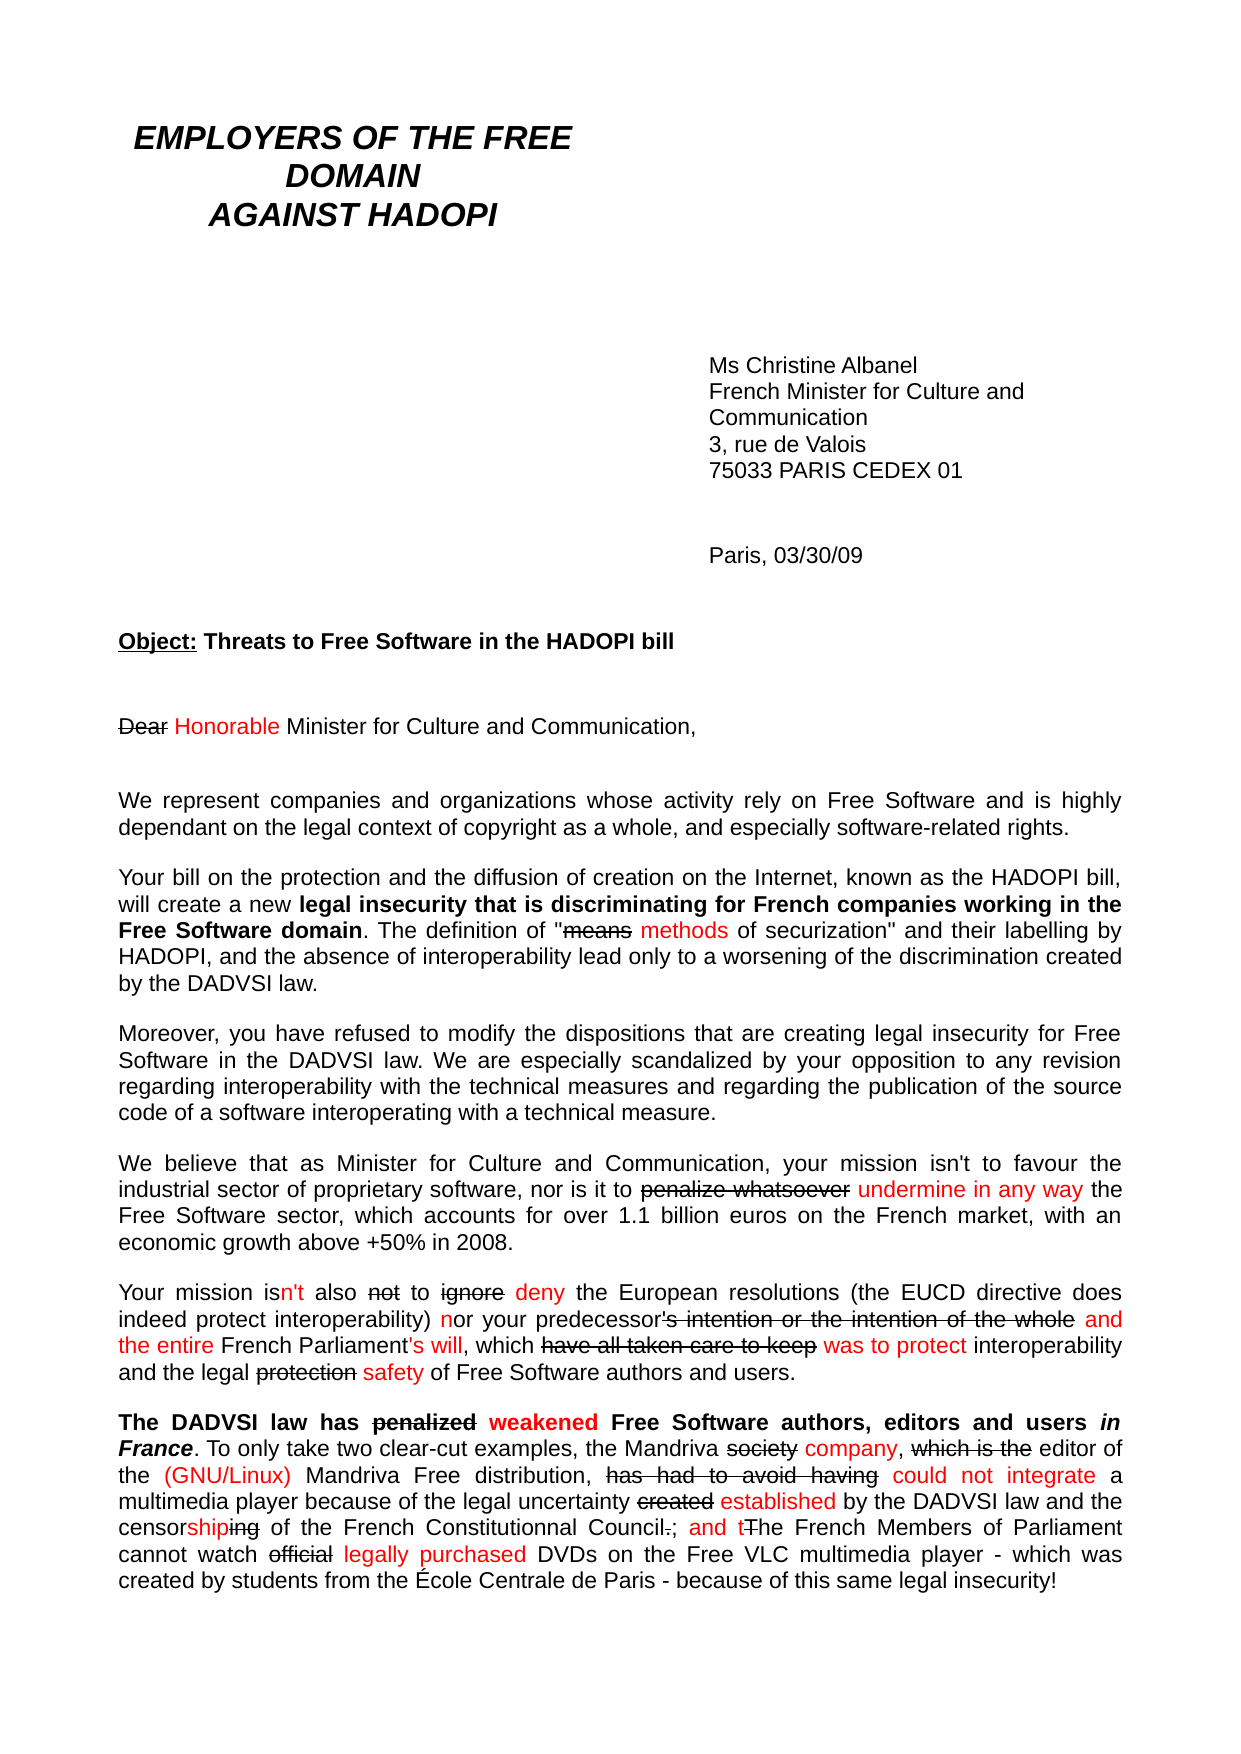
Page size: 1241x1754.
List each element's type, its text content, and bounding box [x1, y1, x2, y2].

text We represent companies and organizations whose activity rely on Free Software and is highly dependant on the legal context of copyright as a whole, and especially software-related rights. [118, 787, 1123, 840]
text Your bill on the protection and the diffusion of creation on the Internet, known as the HADOPI bill, will create a new legal insecurity that is discriminating for French companies working in the Free Software domain. The definition of "means methods of securization" and their labelling by HADOPI, and the absence of interoperability lead only to a worsening of the discrimination created by the DADVSI law. [118, 864, 1123, 996]
text EMPLOYERS OF THE FREE DOMAIN AGAINST HADOPI [118, 118, 590, 233]
text Paris, 03/30/09 [709, 542, 1123, 569]
text Ms Christine Albanel [709, 352, 1123, 378]
text Moreover, you have refused to modify the dispositions that are creating legal insecurity for Free Software in the DADVSI law. We are especially scandalized by your opposition to any revision regarding interoperability with the technical measures and regarding the publication of the source code of a software interoperating with a technical measure. [118, 1020, 1123, 1126]
text 3, rue de Valois [709, 431, 1123, 457]
text Object: Threats to Free Software in the HADOPI bill [118, 628, 1123, 654]
text We believe that as Minister for Culture and Communication, your mission isn't to favour the industrial sector of proprietary software, nor is it to penalize whatsoever undermine in any way the Free Software sector, which accounts for over 1.1 billion euros on the French market, with an economic growth above +50% in 2008. [118, 1150, 1123, 1255]
text Your mission isn't also not to ignore deny the European resolutions (the EUCD directive does indeed protect interoperability) nor your predecessor's intention or the intention of the whole and the entire French Parliament's will, which have all taken care to keep was to protect interoperability and the legal protection safety of Free Software authors and users. [118, 1279, 1123, 1385]
text The DADVSI law has penalized weakened Free Software authors, editors and users in France. To only take two clear-cut examples, the Mandriva society company, which is the editor of the (GNU/Linux) Mandriva Free distribution, has had to avoid having could not integrate a multimedia player because of the legal uncertainty created established by the DADVSI law and the censorshiping of the French Constitutionnal Council.; and tThe French Members of Parliament cannot watch official legally purchased DVDs on the Free VLC multimedia player - which was created by students from the École Centrale de Paris - because of this same legal insecurity! [118, 1409, 1123, 1593]
text 75033 PARIS CEDEX 01 [709, 457, 1123, 483]
text French Minister for Culture and Communication [709, 378, 1123, 431]
text Dear Honorable Minister for Culture and Communication, [118, 713, 1123, 739]
